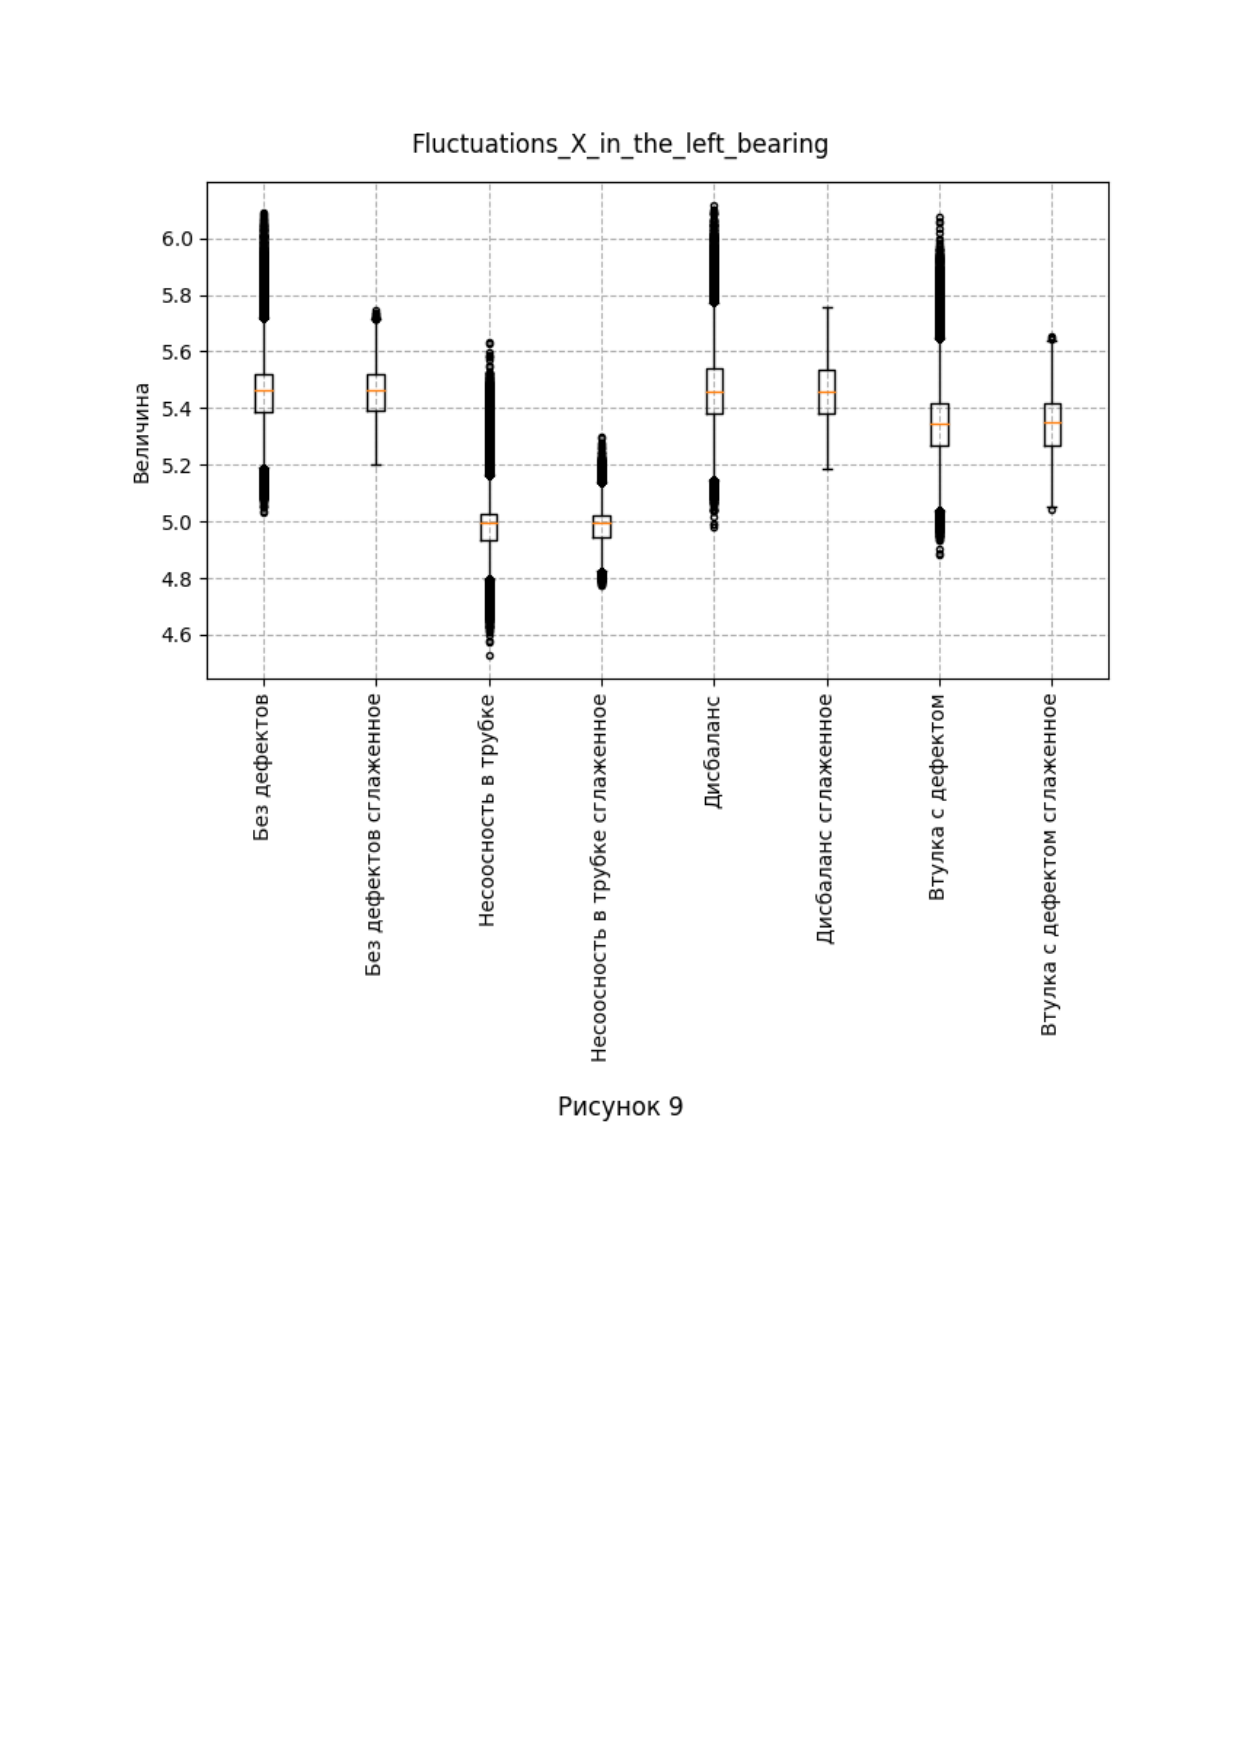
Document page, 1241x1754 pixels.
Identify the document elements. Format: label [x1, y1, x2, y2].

picture [118, 118, 1123, 1136]
